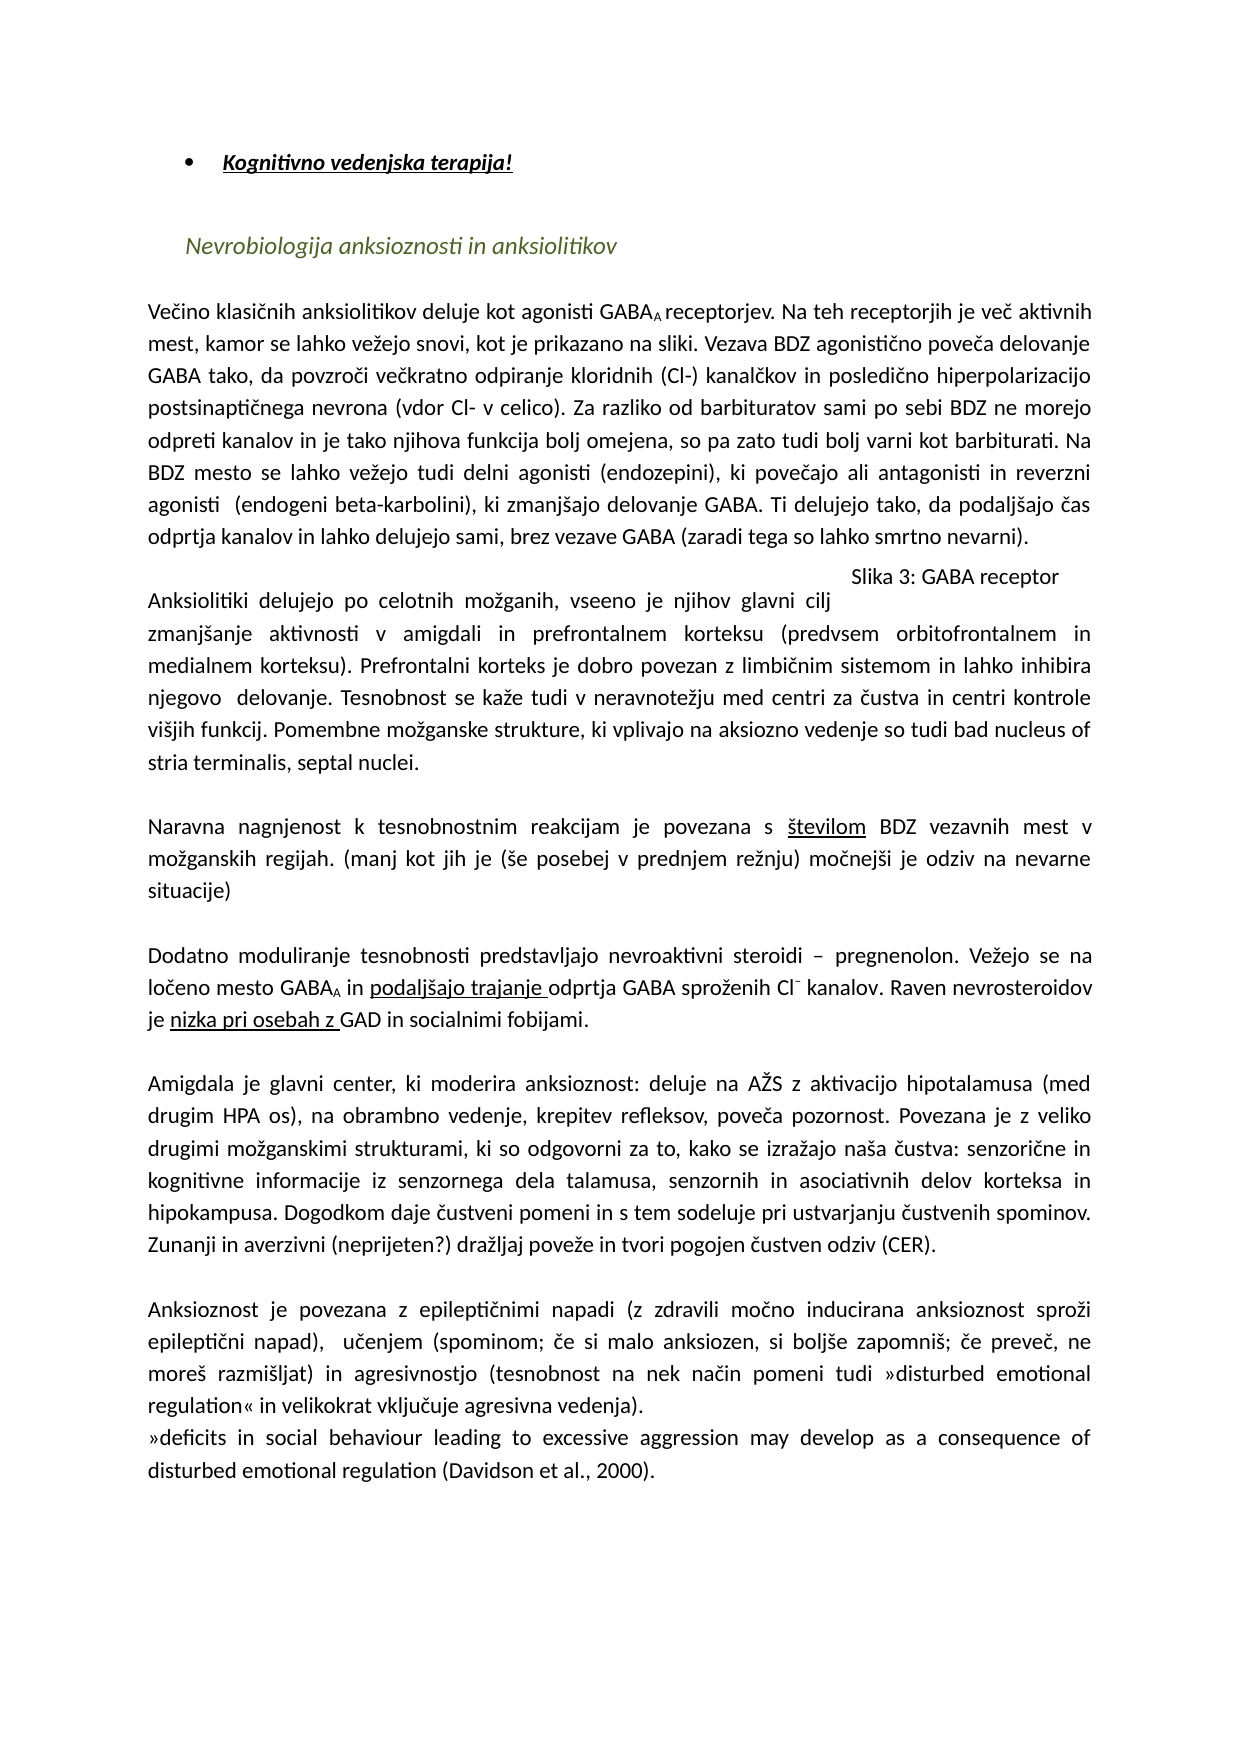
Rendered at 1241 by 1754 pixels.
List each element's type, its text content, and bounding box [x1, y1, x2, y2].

text Anksiolitiki delujejo po celotnih možganih, vseeno je njihov glavni cilj zmanjšanje aktivnosti v amigdali in prefrontalnem korteksu (predvsem orbitofrontalnem in medialnem korteksu). Prefrontalni korteks je dobro povezan z limbičnim sistemom in lahko inhibira njegovo delovanje. Tesnobnost se kaže tudi v neravnotežju med centri za čustva in centri kontrole višjih funkcij. Pomembne možganske strukture, ki vplivajo na aksiozno vedenje so tudi bad nucleus of stria terminalis, septal nuclei. [148, 587, 1093, 776]
list Kognitivno vedenjska terapija! [185, 148, 1093, 176]
text »deficits in social behaviour leading to excessive aggression may develop as a consequence of disturbed emotional regulation (Davidson et al., 2000). [148, 1423, 1093, 1484]
subtitle Nevrobiologija anksioznosti in anksiolitikov [185, 230, 1093, 260]
text Amigdala je glavni center, ki moderira anksioznost: deluje na AŽS z aktivacijo hipotalamusa (med drugim HPA os), na obrambno vedenje, krepitev refleksov, poveča pozornost. Povezana je z veliko drugimi možganskimi strukturami, ki so odgovorni za to, kako se izražajo naša čustva: senzorične in kognitivne informacije iz senzornega dela talamusa, senzornih in asociativnih delov korteksa in hipokampusa. Dogodkom daje čustveni pomeni in s tem sodeluje pri ustvarjanju čustvenih spominov. Zunanji in averzivni (neprijeten?) dražljaj poveže in tvori pogojen čustven odziv (CER). [148, 1069, 1093, 1258]
text Naravna nagnjenost k tesnobnostnim reakcijam je povezana s številom BDZ vezavnih mest v možganskih regijah. (manj kot jih je (še posebej v prednjem režnju) močnejši je odziv na nevarne situacije) [148, 812, 1093, 904]
text Anksioznost je povezana z epileptičnimi napadi (z zdravili močno inducirana anksioznost sproži epileptični napad), učenjem (spominom; če si malo anksiozen, si boljše zapomniš; če preveč, ne moreš razmišljat) in agresivnostjo (tesnobnost na nek način pomeni tudi »disturbed emotional regulation« in velikokrat vključuje agresivna vedenja). [148, 1295, 1093, 1419]
text Večino klasičnih anksiolitikov deluje kot agonisti GABAA receptorjev. Na teh receptorjih je več aktivnih mest, kamor se lahko vežejo snovi, kot je prikazano na sliki. Vezava BDZ agonistično poveča delovanje GABA tako, da povzroči večkratno odpiranje kloridnih (Cl-) kanalčkov in posledično hiperpolarizacijo postsinaptičnega nevrona (vdor Cl- v celico). Za razliko od barbituratov sami po sebi BDZ ne morejo odpreti kanalov in je tako njihova funkcija bolj omejena, so pa zato tudi bolj varni kot barbiturati. Na BDZ mesto se lahko vežejo tudi delni agonisti (endozepini), ki povečajo ali antagonisti in reverzni agonisti (endogeni beta-karbolini), ki zmanjšajo delovanje GABA. Ti delujejo tako, da podaljšajo čas odprtja kanalov in lahko delujejo sami, brez vezave GABA (zaradi tega so lahko smrtno nevarni). [148, 297, 1093, 550]
text Dodatno moduliranje tesnobnosti predstavljajo nevroaktivni steroidi – pregnenolon. Vežejo se na ločeno mesto GABAA in podaljšajo trajanje odprtja GABA sproženih Cl– kanalov. Raven nevrosteroidov je nizka pri osebah z GAD in socialnimi fobijami. [148, 941, 1093, 1033]
